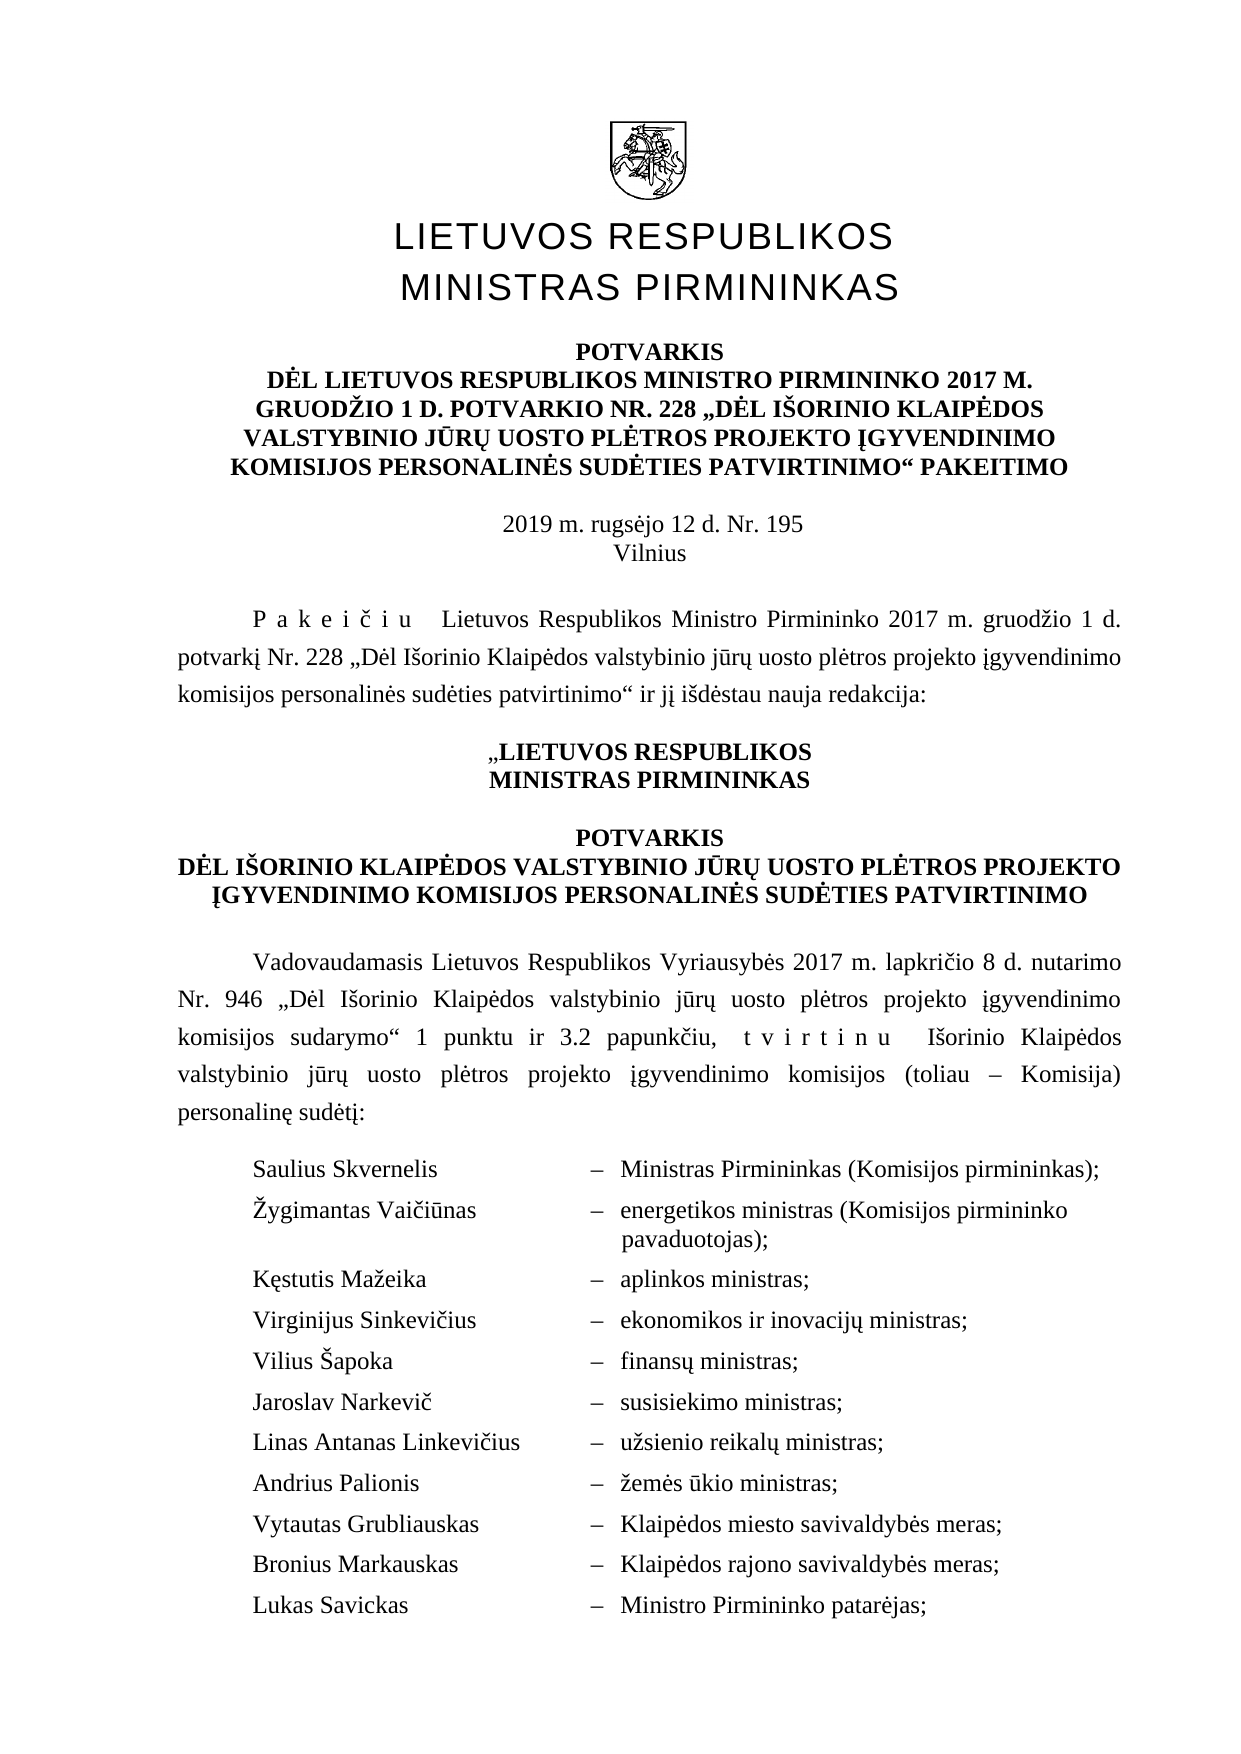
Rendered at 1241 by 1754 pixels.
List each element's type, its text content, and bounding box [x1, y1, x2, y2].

text Jaroslav Narkevič – susisiekimo ministras; [252, 1387, 1122, 1415]
text Bronius Markauskas – Klaipėdos rajono savivaldybės meras; [252, 1549, 1122, 1578]
text Lukas Savickas – Ministro Pirmininko patarėjas; [252, 1590, 1122, 1619]
text MINISTRAS PIRMININKAS [177, 265, 1122, 308]
text DĖL IŠORINIO KLAIPĖDOS VALSTYBINIO JŪRŲ UOSTO PLĖTROS PROJEKTO ĮGYVENDINIMO KOMISIJOS PERSONALINĖS SUDĖTIES PATVIRTINIMO [177, 852, 1122, 909]
text POTVARKIS [177, 823, 1122, 852]
text Vilius Šapoka – finansų ministras; [252, 1346, 1122, 1375]
text Žygimantas Vaičiūnas – energetikos ministras (Komisijos pirmininko pavaduotojas); [252, 1195, 1122, 1252]
text Linas Antanas Linkevičius – užsienio reikalų ministras; [252, 1427, 1122, 1456]
text Vytautas Grubliauskas – Klaipėdos miesto savivaldybės meras; [252, 1509, 1122, 1538]
text Andrius Palionis – žemės ūkio ministras; [252, 1468, 1122, 1497]
text LIETUVOS RESPUBLIKOS [177, 214, 1122, 258]
subtitle MINISTRAS PIRMININKAS [177, 766, 1122, 794]
text 2019 m. rugsėjo 12 d. Nr. 195 [177, 509, 1122, 538]
text DĖL LIETUVOS RESPUBLIKOS MINISTRO PIRMININKO 2017 m. gruodžio 1 d. POTVARKIO NR. 228 „DĖL IŠORINIO KLAIPĖDOS VALSTYBINIO JŪRŲ UOSTO PLĖTROS PROJEKTO ĮGYVENDINIMO KOMISIJOS PERSONALINĖS SUDĖTIES PATVIRTINIMO“ PAKEITIMO [177, 366, 1122, 481]
text Virginijus Sinkevičius – ekonomikos ir inovacijų ministras; [252, 1305, 1122, 1334]
subtitle POTVARKIS [177, 337, 1122, 366]
text Saulius Skvernelis – Ministras Pirmininkas (Komisijos pirmininkas); [252, 1154, 1122, 1183]
text Vilnius [177, 538, 1122, 567]
text Kęstutis Mažeika – aplinkos ministras; [252, 1264, 1122, 1293]
subtitle „LIETUVOS RESPUBLIKOS [177, 737, 1122, 766]
text Pakeičiu Lietuvos Respublikos Ministro Pirmininko 2017 m. gruodžio 1 d. potvarkį Nr. 228 „Dėl Išorinio Klaipėdos valstybinio jūrų uosto plėtros projekto įgyvendinimo komisijos personalinės sudėties patvirtinimo“ ir jį išdėstau nauja redakcija: [177, 596, 1122, 708]
text Vadovaudamasis Lietuvos Respublikos Vyriausybės 2017 m. lapkričio 8 d. nutarimo Nr. 946 „Dėl Išorinio Klaipėdos valstybinio jūrų uosto plėtros projekto įgyvendinimo komisijos sudarymo“ 1 punktu ir 3.2 papunkčiu, tvirtinu Išorinio Klaipėdos valstybinio jūrų uosto plėtros projekto įgyvendinimo komisijos (toliau – Komisija) personalinę sudėtį: [177, 938, 1122, 1126]
